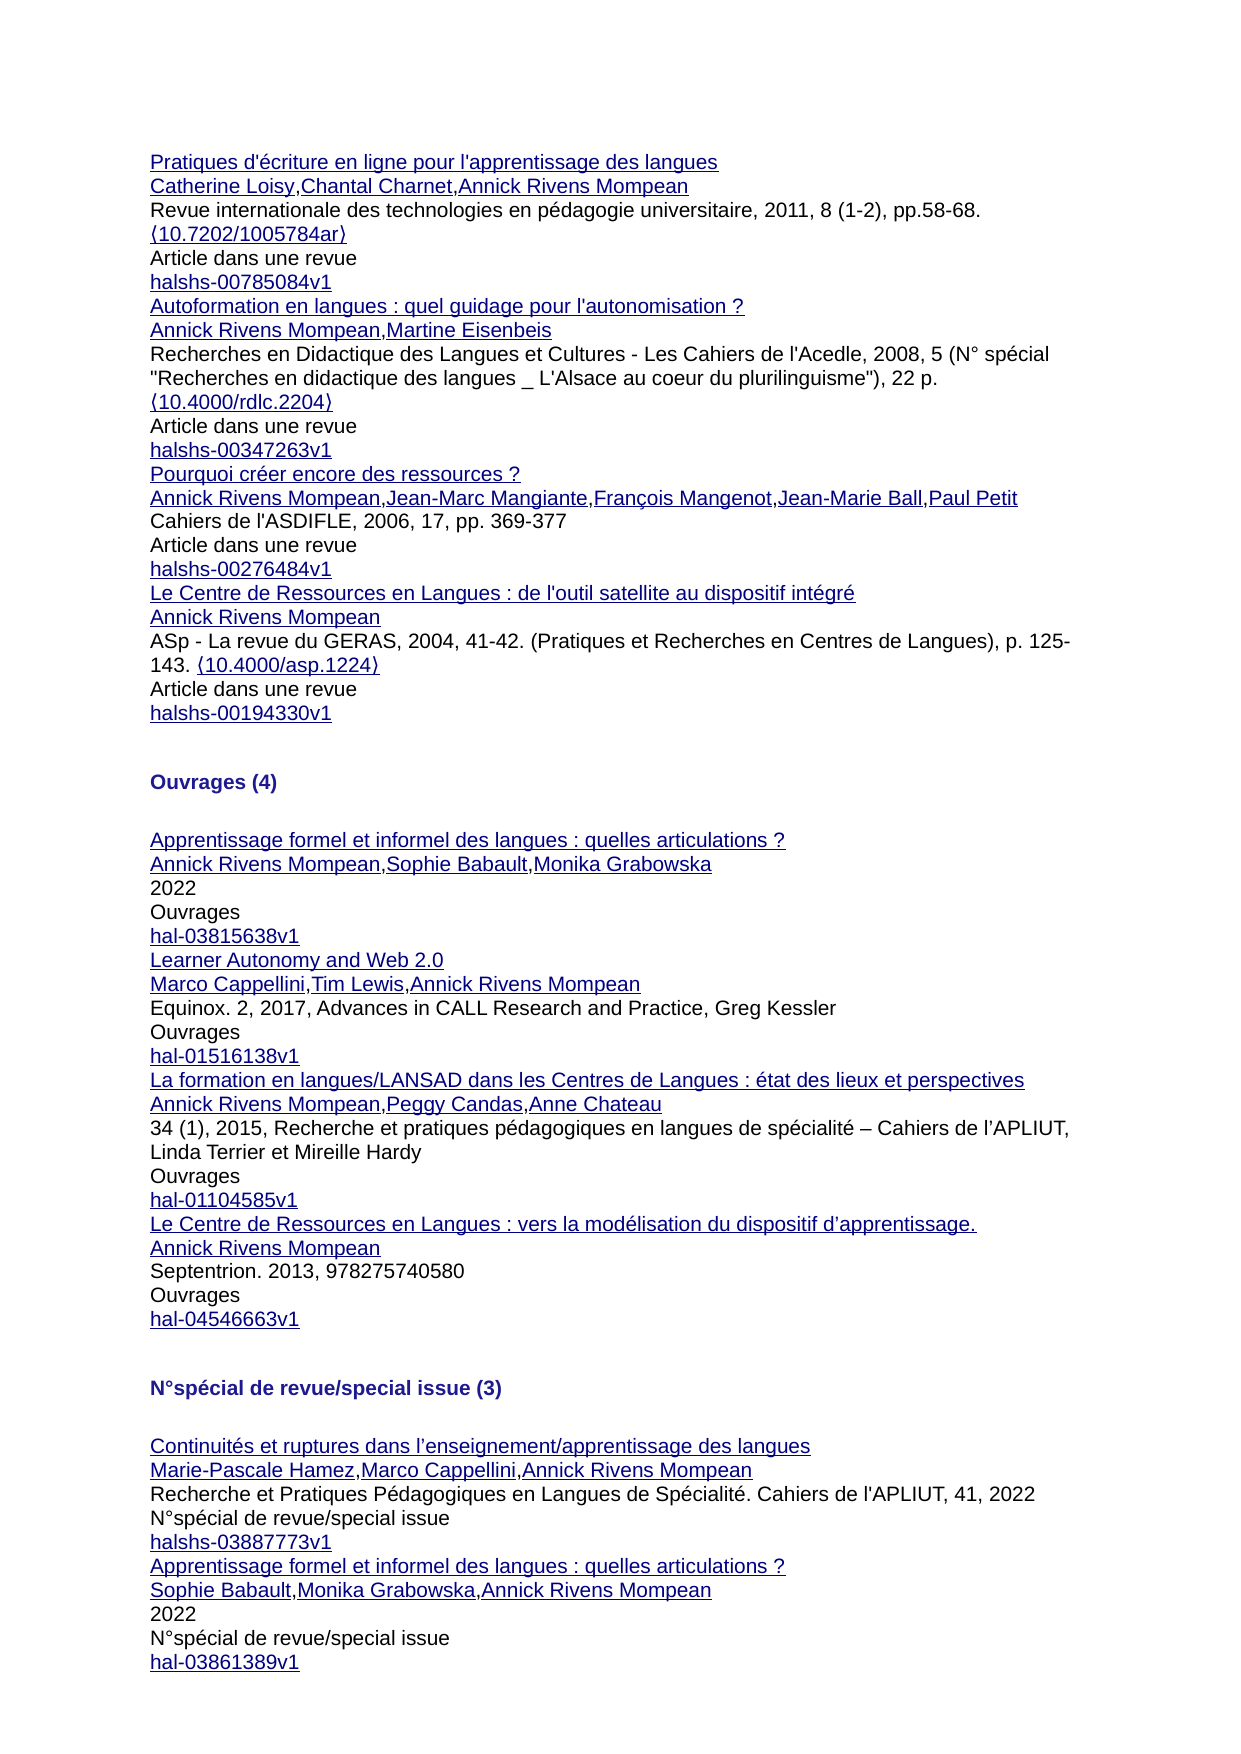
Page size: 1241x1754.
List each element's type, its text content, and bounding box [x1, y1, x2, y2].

subtitle N°spécial de revue/special issue (3) [150, 1376, 1090, 1400]
table_header Continuités et ruptures dans l’enseignement/apprentissage des langues Marie-Pascale Hamez,Marco Cappellini,Annick Rivens Mompean Recherche et Pratiques Pédagogiques en Langues de Spécialité. Cahiers de l'APLIUT, 41, 2022 N°spécial de revue/special issue halshs-03887773v1 [150, 1434, 1090, 1554]
table_cell Apprentissage formel et informel des langues : quelles articulations ? Sophie Babault,Monika Grabowska,Annick Rivens Mompean 2022 N°spécial de revue/special issue hal-03861389v1 [150, 1554, 1090, 1674]
subtitle Ouvrages (4) [150, 770, 1090, 794]
table_cell Autoformation en langues : quel guidage pour l'autonomisation ? Annick Rivens Mompean,Martine Eisenbeis Recherches en Didactique des Langues et Cultures - Les Cahiers de l'Acedle, 2008, 5 (N° spécial "Recherches en didactique des langues _ L'Alsace au coeur du plurilinguisme"), 22 p. ⟨10.4000/rdlc.2204⟩ Article dans une revue halshs-00347263v1 [150, 294, 1090, 461]
table_cell Le Centre de Ressources en Langues : vers la modélisation du dispositif d’apprentissage. Annick Rivens Mompean Septentrion. 2013, 978275740580 Ouvrages hal-04546663v1 [150, 1211, 1090, 1331]
table_cell Learner Autonomy and Web 2.0 Marco Cappellini,Tim Lewis,Annick Rivens Mompean Equinox. 2, 2017, Advances in CALL Research and Practice, Greg Kessler Ouvrages hal-01516138v1 [150, 948, 1090, 1068]
table_cell Pratiques d'écriture en ligne pour l'apprentissage des langues Catherine Loisy,Chantal Charnet,Annick Rivens Mompean Revue internationale des technologies en pédagogie universitaire, 2011, 8 (1-2), pp.58-68. ⟨10.7202/1005784ar⟩ Article dans une revue halshs-00785084v1 [150, 150, 1090, 294]
table_cell La formation en langues/LANSAD dans les Centres de Langues : état des lieux et perspectives Annick Rivens Mompean,Peggy Candas,Anne Chateau 34 (1), 2015, Recherche et pratiques pédagogiques en langues de spécialité – Cahiers de l’APLIUT, Linda Terrier et Mireille Hardy Ouvrages hal-01104585v1 [150, 1068, 1090, 1211]
table_cell Pourquoi créer encore des ressources ? Annick Rivens Mompean,Jean-Marc Mangiante,François Mangenot,Jean-Marie Ball,Paul Petit Cahiers de l'ASDIFLE, 2006, 17, pp. 369-377 Article dans une revue halshs-00276484v1 [150, 461, 1090, 581]
table_header Apprentissage formel et informel des langues : quelles articulations ? Annick Rivens Mompean,Sophie Babault,Monika Grabowska 2022 Ouvrages hal-03815638v1 [150, 828, 1090, 948]
table_cell Le Centre de Ressources en Langues : de l'outil satellite au dispositif intégré Annick Rivens Mompean ASp - La revue du GERAS, 2004, 41-42. (Pratiques et Recherches en Centres de Langues), p. 125-143. ⟨10.4000/asp.1224⟩ Article dans une revue halshs-00194330v1 [150, 581, 1090, 725]
